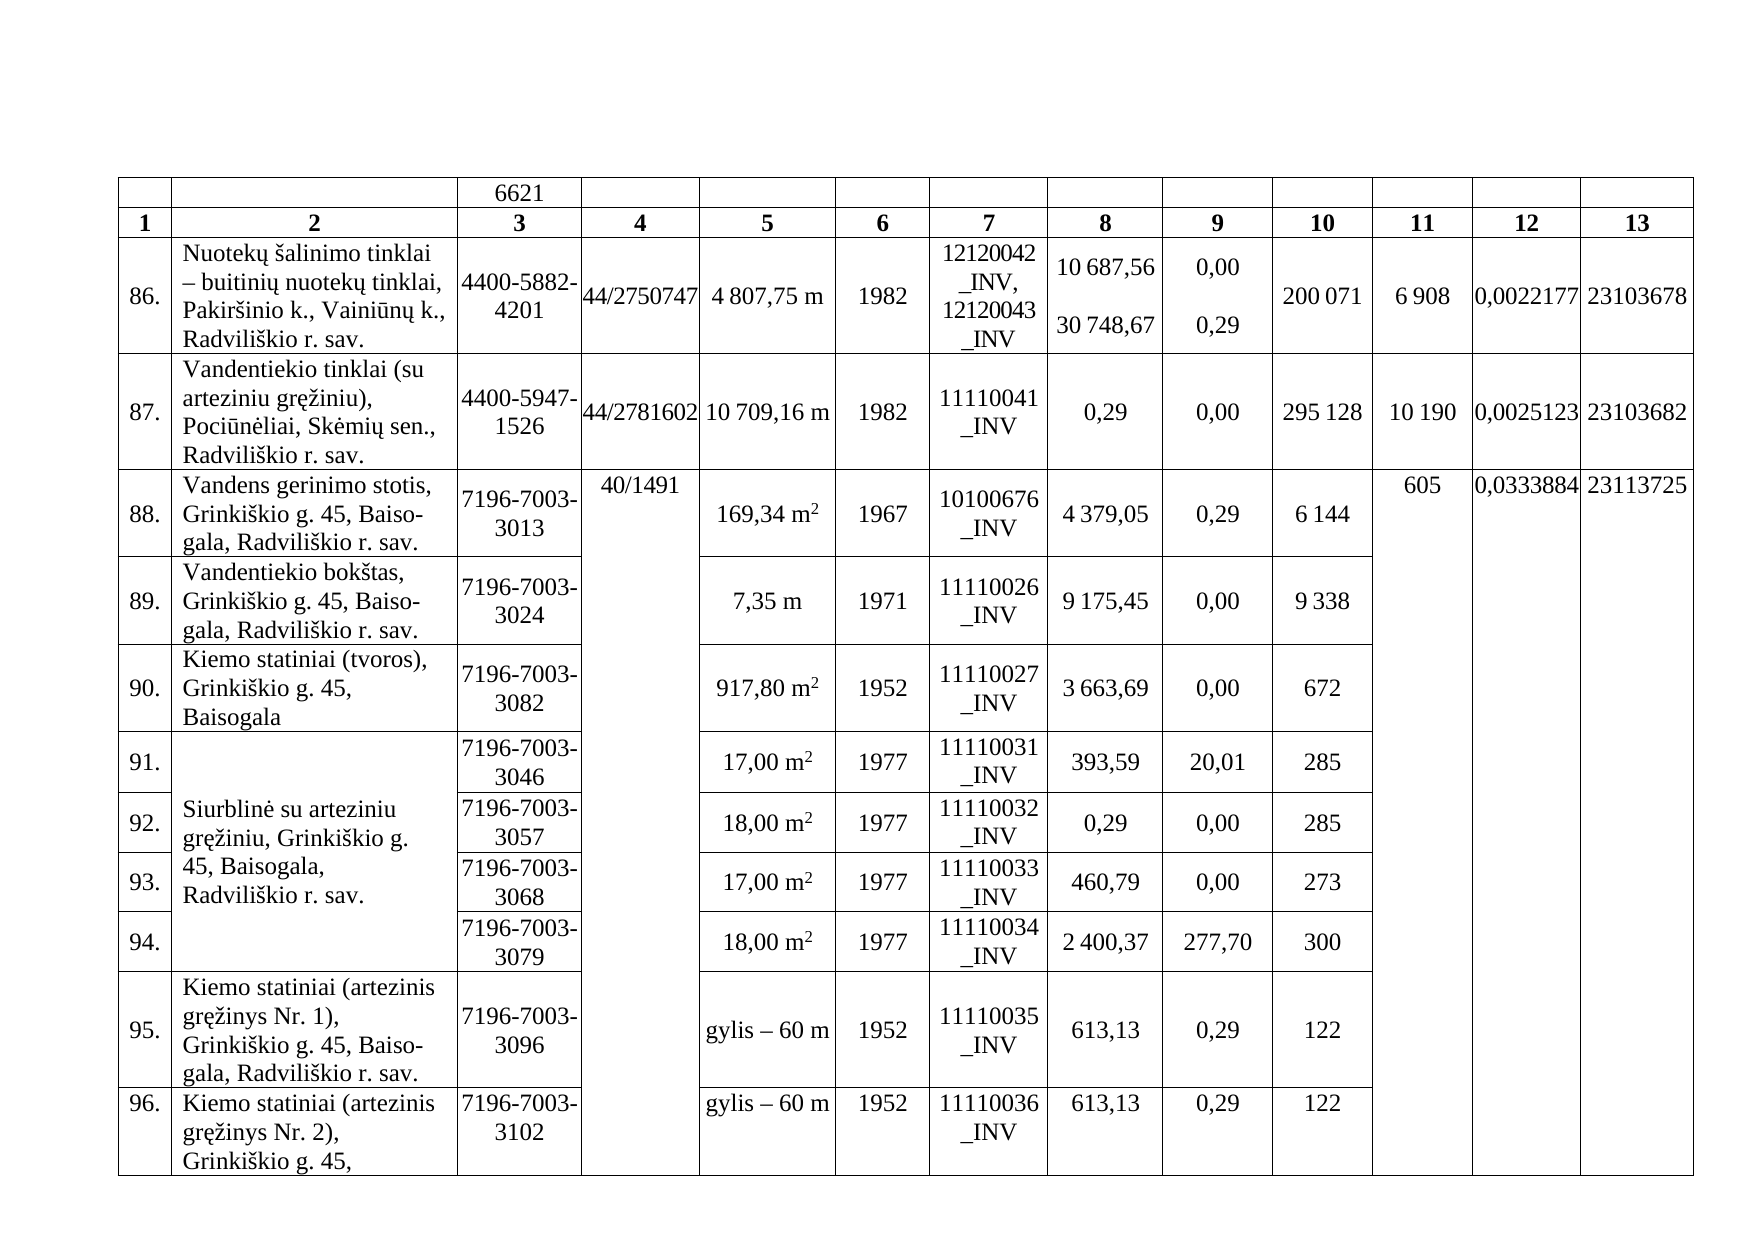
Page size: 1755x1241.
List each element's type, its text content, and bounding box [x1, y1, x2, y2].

table_cell 285 [1273, 732, 1372, 792]
table_cell 7196-7003-3013 [458, 470, 581, 556]
table_cell 11110034_INV [930, 912, 1047, 971]
table_cell 12 [1473, 208, 1580, 237]
table_cell 7196-7003-3082 [458, 645, 581, 731]
table_cell 0,00 [1163, 557, 1272, 643]
table_cell 1952 [836, 972, 929, 1087]
table_cell 273 [1273, 853, 1372, 911]
table_cell 0,0333884 [1473, 470, 1580, 1174]
table_cell [1581, 178, 1693, 207]
table_cell 672 [1273, 645, 1372, 731]
table_cell 40/1491 [582, 470, 699, 1174]
table_cell 9 [1163, 208, 1272, 237]
table_cell [836, 178, 929, 207]
table_cell 0,29 [1163, 1088, 1272, 1174]
table_cell [172, 178, 457, 207]
table_cell 7196-7003-3057 [458, 793, 581, 852]
table_cell Nuotekų šalinimo tinklai – buitinių nuotekų tinklai, Pakiršinio k., Vainiūnų k., Radviliškio r. sav. [172, 238, 457, 353]
table_cell 96. [119, 1088, 171, 1174]
table_cell 1982 [836, 238, 929, 353]
table_cell 605 [1373, 470, 1472, 1174]
table_cell 93. [119, 853, 171, 911]
table_cell 17,00 m2 [700, 732, 835, 792]
table_cell 1 [119, 208, 171, 237]
table_cell 1952 [836, 1088, 929, 1174]
table_cell 23103682 [1581, 354, 1693, 469]
table_cell 10 [1273, 208, 1372, 237]
table_cell 1952 [836, 645, 929, 731]
table_cell 1977 [836, 912, 929, 971]
table_cell 917,80 m2 [700, 645, 835, 731]
table_cell 11110041_INV [930, 354, 1047, 469]
table_cell 11110031_INV [930, 732, 1047, 792]
table_cell 10687,56 30748,67 [1048, 238, 1162, 353]
table_cell 9175,45 [1048, 557, 1162, 643]
table_cell [1373, 178, 1472, 207]
table_cell Kiemo statiniai (tvoros), Grinkiškio g. 45, Baisogala [172, 645, 457, 731]
table_cell 4379,05 [1048, 470, 1162, 556]
table_cell 122 [1273, 972, 1372, 1087]
table_cell 0,29 [1163, 972, 1272, 1087]
table_cell 92. [119, 793, 171, 852]
table_cell 11110026_INV [930, 557, 1047, 643]
table_cell 7196-7003-3102 [458, 1088, 581, 1174]
table_cell 393,59 [1048, 732, 1162, 792]
table_cell [700, 178, 835, 207]
table_cell 44/2781602 [582, 354, 699, 469]
table_cell 11110033_INV [930, 853, 1047, 911]
table_cell 4 [582, 208, 699, 237]
table_cell 2400,37 [1048, 912, 1162, 971]
table_cell 18,00 m2 [700, 793, 835, 852]
table_cell 23103678 [1581, 238, 1693, 353]
table_cell 200071 [1273, 238, 1372, 353]
table_cell Vandens gerinimo stotis, Grinkiškio g. 45, Baiso-gala, Radviliškio r. sav. [172, 470, 457, 556]
table_cell 285 [1273, 793, 1372, 852]
table_cell 0,00 [1163, 645, 1272, 731]
table_cell 12120042_INV, 12120043_INV [930, 238, 1047, 353]
table_cell 8 [1048, 208, 1162, 237]
table_cell gylis – 60 m [700, 1088, 835, 1174]
table_cell 4400-5947-1526 [458, 354, 581, 469]
table_cell 613,13 [1048, 972, 1162, 1087]
table_cell 11110036_INV [930, 1088, 1047, 1174]
table_cell 9338 [1273, 557, 1372, 643]
table_cell [1473, 178, 1580, 207]
table_cell 0,00 [1163, 853, 1272, 911]
table_cell 0,00 0,29 [1163, 238, 1272, 353]
table_cell 7196-7003-3079 [458, 912, 581, 971]
table_cell Kiemo statiniai (artezinis gręžinys Nr. 2), Grinkiškio g. 45, [172, 1088, 457, 1174]
table_cell 10190 [1373, 354, 1472, 469]
table_cell 20,01 [1163, 732, 1272, 792]
table_cell 0,00 [1163, 354, 1272, 469]
table_cell [119, 178, 171, 207]
table_cell 5 [700, 208, 835, 237]
table_cell 613,13 [1048, 1088, 1162, 1174]
table_cell 23113725 [1581, 470, 1693, 1174]
table_cell gylis – 60 m [700, 972, 835, 1087]
table_cell [1163, 178, 1272, 207]
table_cell Vandentiekio tinklai (su arteziniu gręžiniu), Pociūnėliai, Skėmių sen., Radviliškio r. sav. [172, 354, 457, 469]
table_cell 7,35 m [700, 557, 835, 643]
table_cell 86. [119, 238, 171, 353]
table_cell 18,00 m2 [700, 912, 835, 971]
table_cell 3663,69 [1048, 645, 1162, 731]
table_cell 11110032_INV [930, 793, 1047, 852]
table_cell 44/2750747 [582, 238, 699, 353]
table_cell 7196-7003-3046 [458, 732, 581, 792]
table_cell 11 [1373, 208, 1472, 237]
table_cell 6 [836, 208, 929, 237]
table_cell 94. [119, 912, 171, 971]
table_cell Siurblinė su arteziniu gręžiniu, Grinkiškio g. 45, Baisogala, Radviliškio r. sav. [172, 732, 457, 971]
table_cell 87. [119, 354, 171, 469]
table_cell 277,70 [1163, 912, 1272, 971]
table_cell 7196-7003-3068 [458, 853, 581, 911]
table_cell 0,29 [1163, 470, 1272, 556]
table_cell [930, 178, 1047, 207]
table_cell 1971 [836, 557, 929, 643]
table_cell 6621 [458, 178, 581, 207]
table_cell 1977 [836, 732, 929, 792]
table_cell 11110027_INV [930, 645, 1047, 731]
table_cell 6908 [1373, 238, 1472, 353]
table_cell 300 [1273, 912, 1372, 971]
table_cell 95. [119, 972, 171, 1087]
table_cell 4400-5882-4201 [458, 238, 581, 353]
table_cell 295128 [1273, 354, 1372, 469]
table_cell 91. [119, 732, 171, 792]
table_cell 1977 [836, 853, 929, 911]
table_cell [582, 178, 699, 207]
table_cell 1977 [836, 793, 929, 852]
table_cell 3 [458, 208, 581, 237]
table_cell 0,0022177 [1473, 238, 1580, 353]
table_cell 0,29 [1048, 354, 1162, 469]
table_cell 7196-7003-3024 [458, 557, 581, 643]
table_cell 0,00 [1163, 793, 1272, 852]
table_cell 0,29 [1048, 793, 1162, 852]
table_cell 10100676_INV [930, 470, 1047, 556]
table_cell 88. [119, 470, 171, 556]
table_cell Kiemo statiniai (artezinis gręžinys Nr. 1), Grinkiškio g. 45, Baiso-gala, Radviliškio r. sav. [172, 972, 457, 1087]
table_cell 1967 [836, 470, 929, 556]
table_cell 11110035_INV [930, 972, 1047, 1087]
table_cell 6144 [1273, 470, 1372, 556]
table_cell 1982 [836, 354, 929, 469]
table_cell [1048, 178, 1162, 207]
table_cell 122 [1273, 1088, 1372, 1174]
table_cell 17,00 m2 [700, 853, 835, 911]
table_cell 10709,16 m [700, 354, 835, 469]
table_cell Vandentiekio bokštas, Grinkiškio g. 45, Baiso-gala, Radviliškio r. sav. [172, 557, 457, 643]
table_cell 4807,75 m [700, 238, 835, 353]
table_cell 0,0025123 [1473, 354, 1580, 469]
table_cell 169,34 m2 [700, 470, 835, 556]
table_cell 89. [119, 557, 171, 643]
table_cell 7196-7003-3096 [458, 972, 581, 1087]
table_cell 2 [172, 208, 457, 237]
table_cell 90. [119, 645, 171, 731]
table_cell [1273, 178, 1372, 207]
table_cell 13 [1581, 208, 1693, 237]
table_cell 460,79 [1048, 853, 1162, 911]
table_cell 7 [930, 208, 1047, 237]
